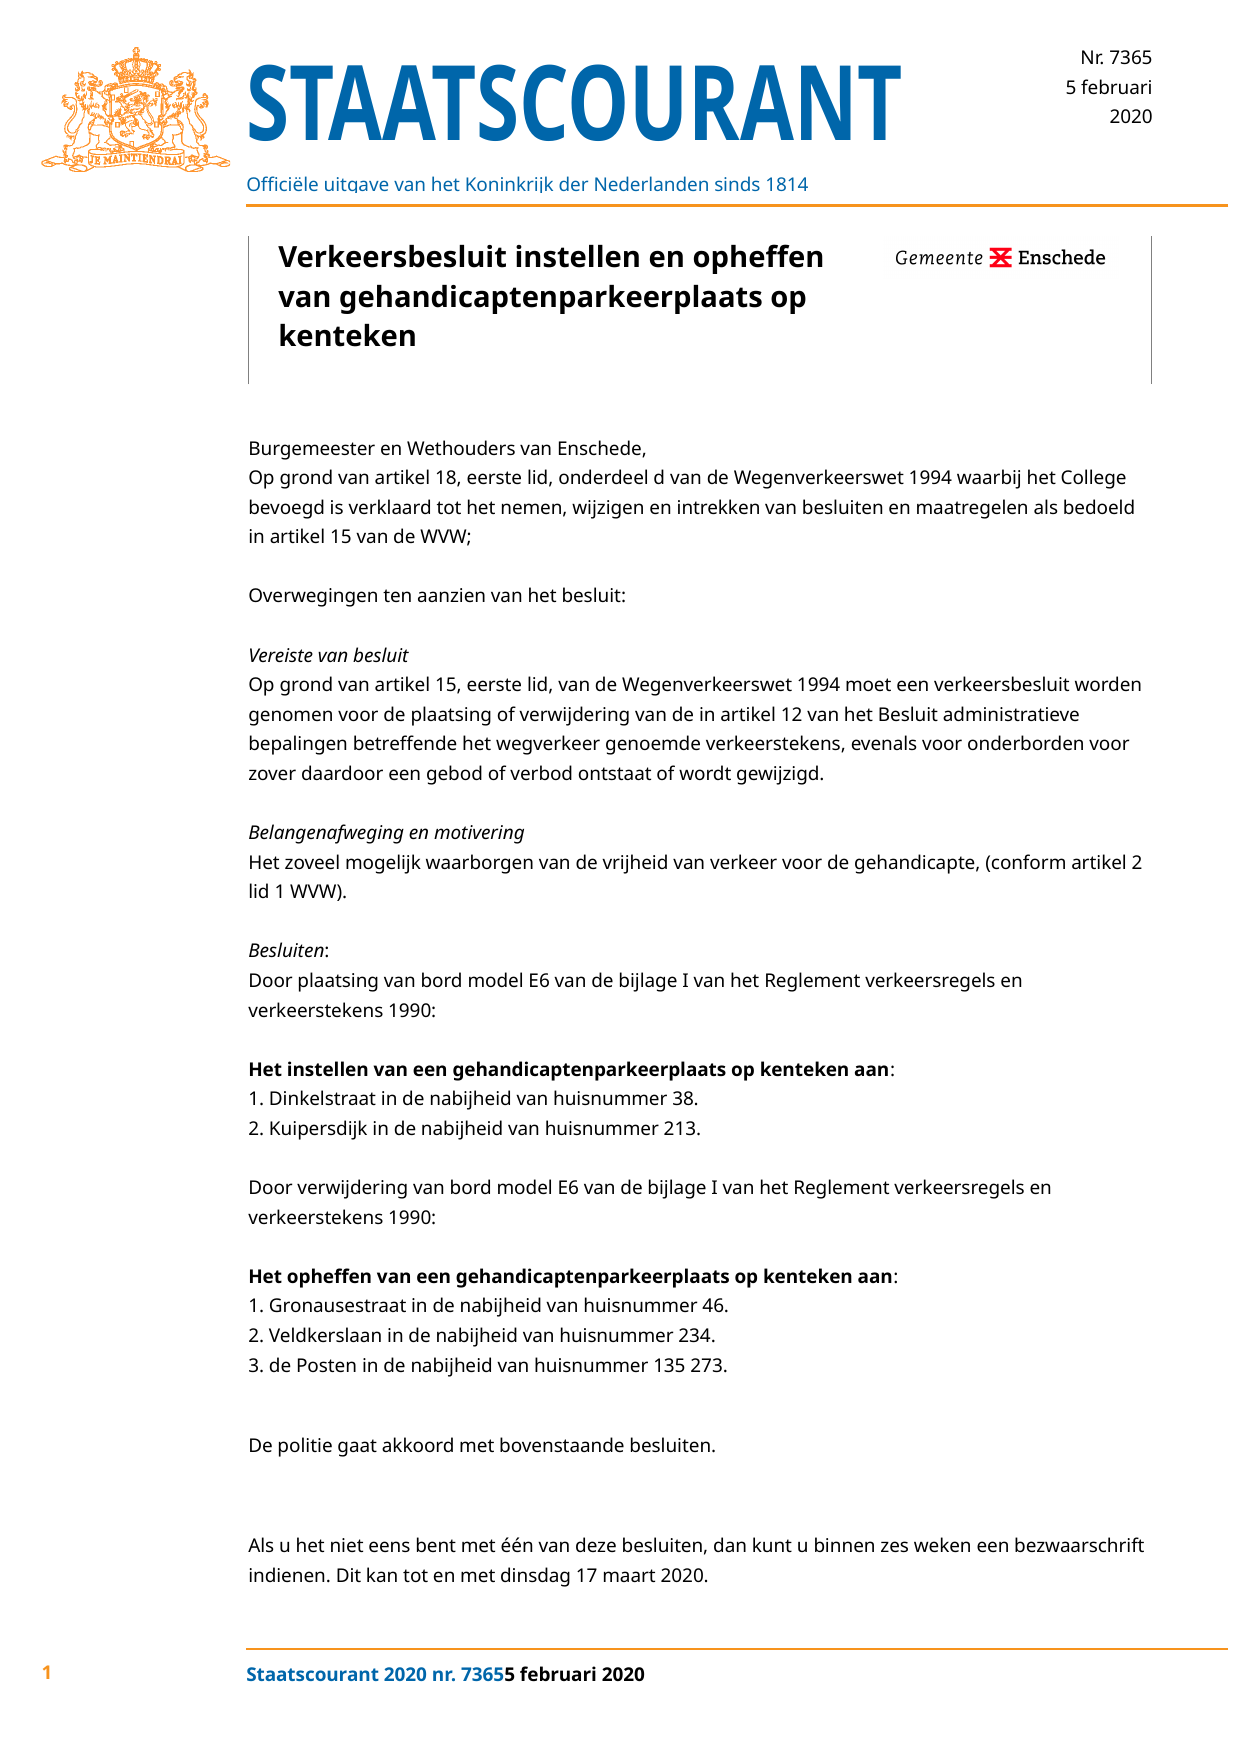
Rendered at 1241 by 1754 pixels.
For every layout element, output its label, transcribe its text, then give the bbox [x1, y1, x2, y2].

text 1. Dinkelstraat in de nabijheid van huisnummer 38. [248, 1086, 1152, 1111]
text Het opheffen van een gehandicaptenparkeerplaats op kenteken aan: [248, 1263, 1152, 1289]
text Burgemeester en Wethouders van Enschede, [248, 435, 1152, 460]
picture [41, 47, 231, 172]
picture [882, 236, 1119, 279]
text Overwegingen ten aanzien van het besluit: [248, 583, 1152, 608]
text Het instellen van een gehandicaptenparkeerplaats op kenteken aan: [248, 1056, 1152, 1082]
text 2. Veldkerslaan in de nabijheid van huisnummer 234. [248, 1322, 1152, 1348]
text De politie gaat akkoord met bovenstaande besluiten. [248, 1432, 1152, 1457]
table_header Verkeersbesluit instellen en opheffen van gehandicaptenparkeerplaats op kenteken [249, 236, 850, 384]
text Besluiten: [248, 938, 1152, 963]
text Door verwijdering van bord model E6 van de bijlage I van het Reglement verkeersregels en verkeerstekens 1990: [248, 1174, 1152, 1229]
text Het zoveel mogelijk waarborgen van de vrijheid van verkeer voor de gehandicapte, (conform artikel 2 lid 1 WVW). [248, 849, 1152, 904]
text Door plaatsing van bord model E6 van de bijlage I van het Reglement verkeersregels en verkeerstekens 1990: [248, 967, 1152, 1022]
text Op grond van artikel 15, eerste lid, van de Wegenverkeerswet 1994 moet een verkeersbesluit worden genomen voor de plaatsing of verwijdering van de in artikel 12 van het Besluit administratieve bepalingen betreffende het wegverkeer genoemde verkeerstekens, evenals voor onderborden voor zover daardoor een gebod of verbod ontstaat of wordt gewijzigd. [248, 671, 1152, 786]
text Op grond van artikel 18, eerste lid, onderdeel d van de Wegenverkeerswet 1994 waarbij het College bevoegd is verklaard tot het nemen, wijzigen en intrekken van besluiten en maatregelen als bedoeld in artikel 15 van de WVW; [248, 464, 1152, 549]
text Vereiste van besluit [248, 642, 1152, 667]
text 1. Gronausestraat in de nabijheid van huisnummer 46. [248, 1293, 1152, 1318]
table_header [850, 236, 1151, 384]
text Belangenafweging en motivering [248, 819, 1152, 845]
text Als u het niet eens bent met één van deze besluiten, dan kunt u binnen zes weken een bezwaarschrift indienen. Dit kan tot en met dinsdag 17 maart 2020. [248, 1533, 1152, 1588]
text 3. de Posten in de nabijheid van huisnummer 135 273. [248, 1352, 1152, 1377]
text 2. Kuipersdijk in de nabijheid van huisnummer 213. [248, 1115, 1152, 1141]
